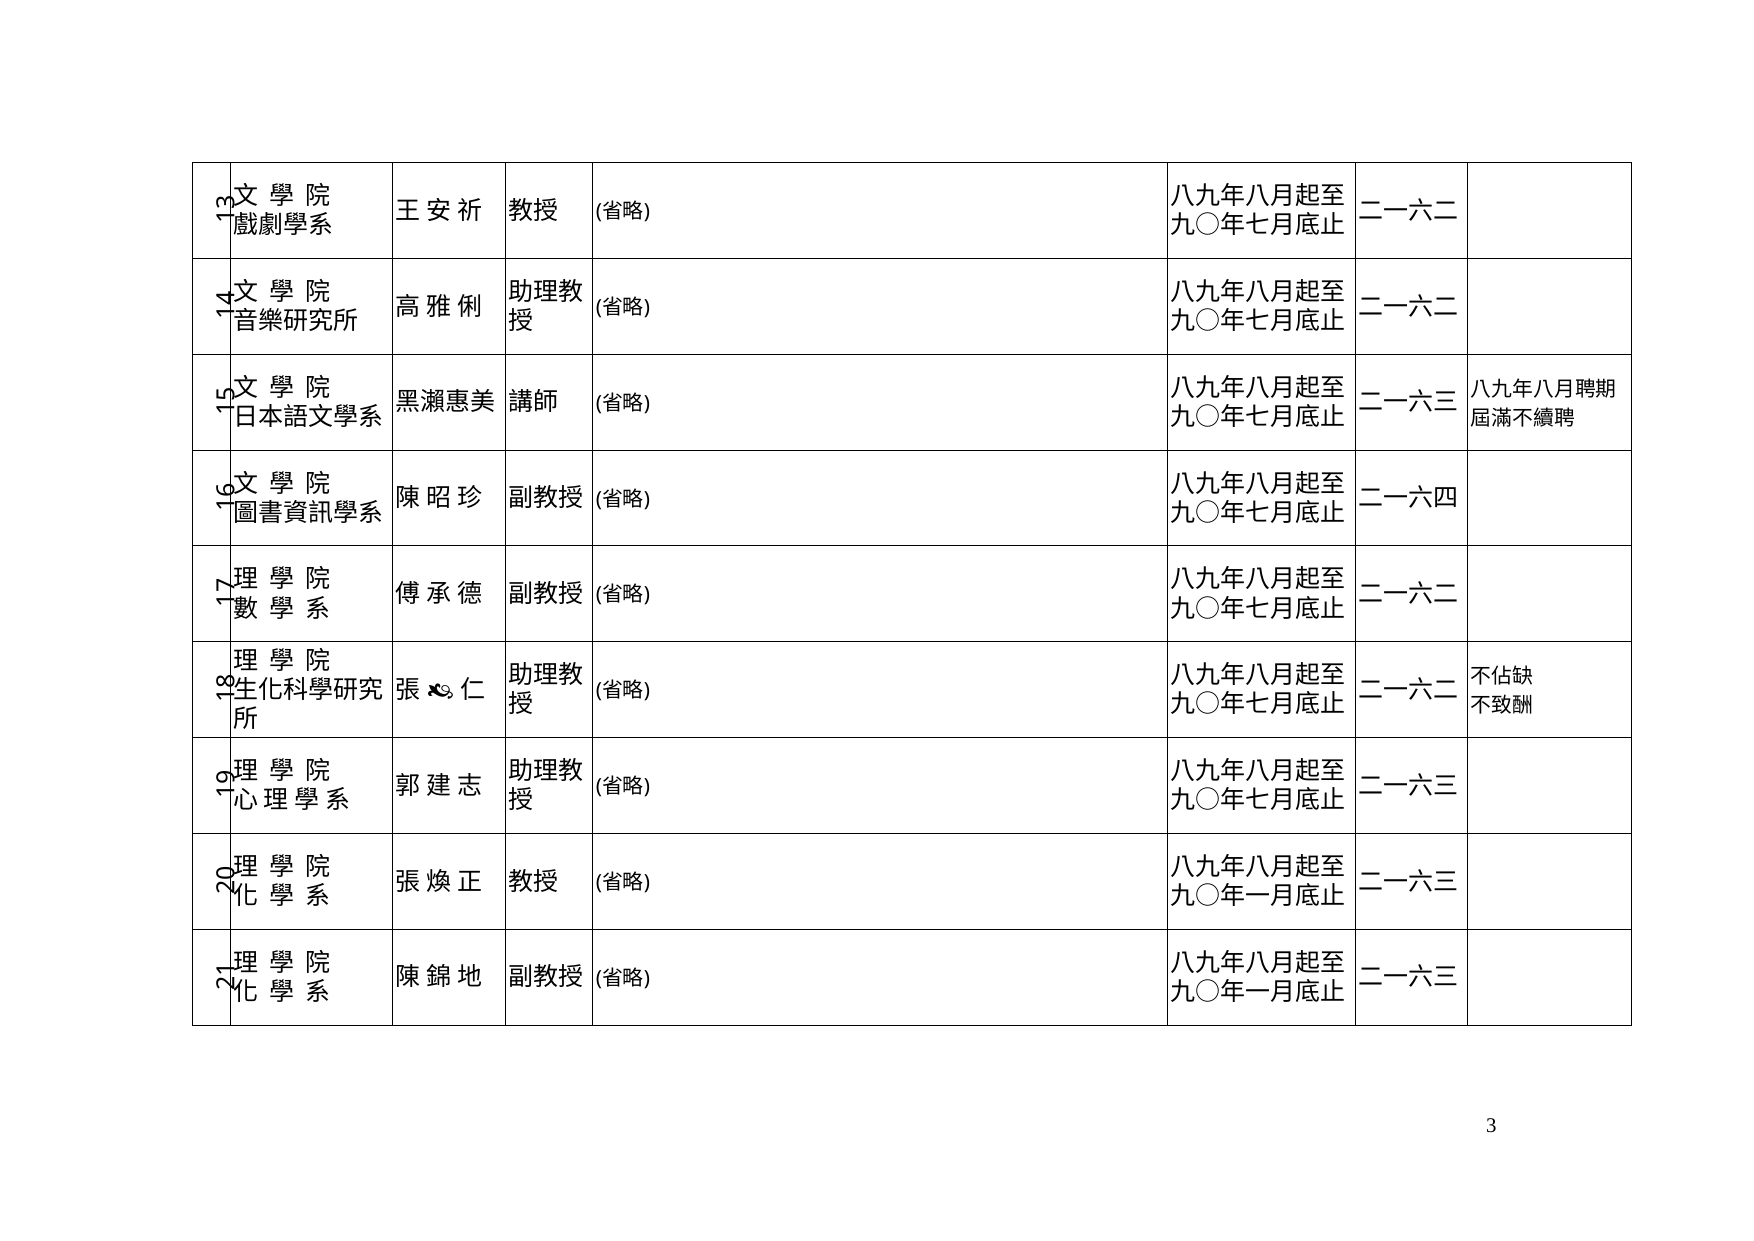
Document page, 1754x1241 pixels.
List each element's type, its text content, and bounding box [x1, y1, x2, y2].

table_cell 高 雅 俐 [393, 259, 505, 354]
table_cell 八九年八月起至九○年七月底止 [1168, 163, 1355, 258]
table_cell 郭 建 志 [393, 738, 505, 833]
table_cell [1468, 259, 1631, 354]
table_cell 文 學 院 圖書資訊學系 [231, 451, 392, 545]
table_cell 王 安 祈 [393, 163, 505, 258]
table_cell 二一六三 [1356, 738, 1467, 833]
table_cell (省略) [593, 355, 1167, 449]
table_cell [1468, 738, 1631, 833]
table_cell [1468, 546, 1631, 641]
table_cell 八九年八月起至九○年七月底止 [1168, 451, 1355, 545]
table_cell 19 [193, 738, 230, 833]
table_cell [1468, 163, 1631, 258]
table_cell (省略) [593, 546, 1167, 641]
table_cell 17 [193, 546, 230, 641]
table_cell 張  仁 [393, 642, 505, 737]
table_cell (省略) [593, 259, 1167, 354]
table_cell 18 [193, 642, 230, 737]
table_cell 八九年八月起至九○年一月底止 [1168, 930, 1355, 1024]
table_cell 不佔缺 不致酬 [1468, 642, 1631, 737]
table_cell 教授 [506, 834, 592, 929]
table_cell (省略) [593, 930, 1167, 1024]
table_cell 15 [193, 355, 230, 449]
table_cell [1468, 834, 1631, 929]
table_cell (省略) [593, 642, 1167, 737]
table_cell [1468, 451, 1631, 545]
table_cell 文 學 院 戲劇學系 [231, 163, 392, 258]
table_cell 二一六二 [1356, 163, 1467, 258]
table_cell 黑瀨惠美 [393, 355, 505, 449]
table_cell 14 [193, 259, 230, 354]
table_cell 助理教授 [506, 259, 592, 354]
table_cell 陳 錦 地 [393, 930, 505, 1024]
table_cell 二一六二 [1356, 546, 1467, 641]
table_cell 副教授 [506, 451, 592, 545]
table_cell 教授 [506, 163, 592, 258]
table_cell 二一六二 [1356, 259, 1467, 354]
table_cell 二一六三 [1356, 834, 1467, 929]
table_cell (省略) [593, 451, 1167, 545]
table_cell 八九年八月起至九○年七月底止 [1168, 642, 1355, 737]
table_cell (省略) [593, 738, 1167, 833]
table_cell 助理教授 [506, 642, 592, 737]
table_cell 文 學 院 日本語文學系 [231, 355, 392, 449]
table_cell 助理教授 [506, 738, 592, 833]
table_cell 張 煥 正 [393, 834, 505, 929]
table_cell 二一六二 [1356, 642, 1467, 737]
table_cell 講師 [506, 355, 592, 449]
table_cell 八九年八月起至九○年七月底止 [1168, 738, 1355, 833]
table_cell 八九年八月起至九○年七月底止 [1168, 259, 1355, 354]
table_cell 理 學 院 化 學 系 [231, 834, 392, 929]
table_cell 16 [193, 451, 230, 545]
table_cell 理 學 院 數 學 系 [231, 546, 392, 641]
table_cell 理 學 院 生化科學研究所 [231, 642, 392, 737]
table_cell 二一六三 [1356, 930, 1467, 1024]
table_cell 陳 昭 珍 [393, 451, 505, 545]
table_cell 副教授 [506, 546, 592, 641]
table_cell 二一六三 [1356, 355, 1467, 449]
table_cell 文 學 院 音樂研究所 [231, 259, 392, 354]
table_cell 13 [193, 163, 230, 258]
table_cell 21 [193, 930, 230, 1024]
table_cell 20 [193, 834, 230, 929]
table_cell 副教授 [506, 930, 592, 1024]
table_cell [1468, 930, 1631, 1024]
table_cell (省略) [593, 163, 1167, 258]
table_cell (省略) [593, 834, 1167, 929]
table_cell 八九年八月聘期屆滿不續聘 [1468, 355, 1631, 449]
table_cell 八九年八月起至九○年七月底止 [1168, 546, 1355, 641]
table_cell 八九年八月起至九○年七月底止 [1168, 355, 1355, 449]
table_cell 傅 承 德 [393, 546, 505, 641]
table_cell 理 學 院 心 理 學 系 [231, 738, 392, 833]
table_cell 二一六四 [1356, 451, 1467, 545]
table_cell 理 學 院 化 學 系 [231, 930, 392, 1024]
table_cell 八九年八月起至九○年一月底止 [1168, 834, 1355, 929]
